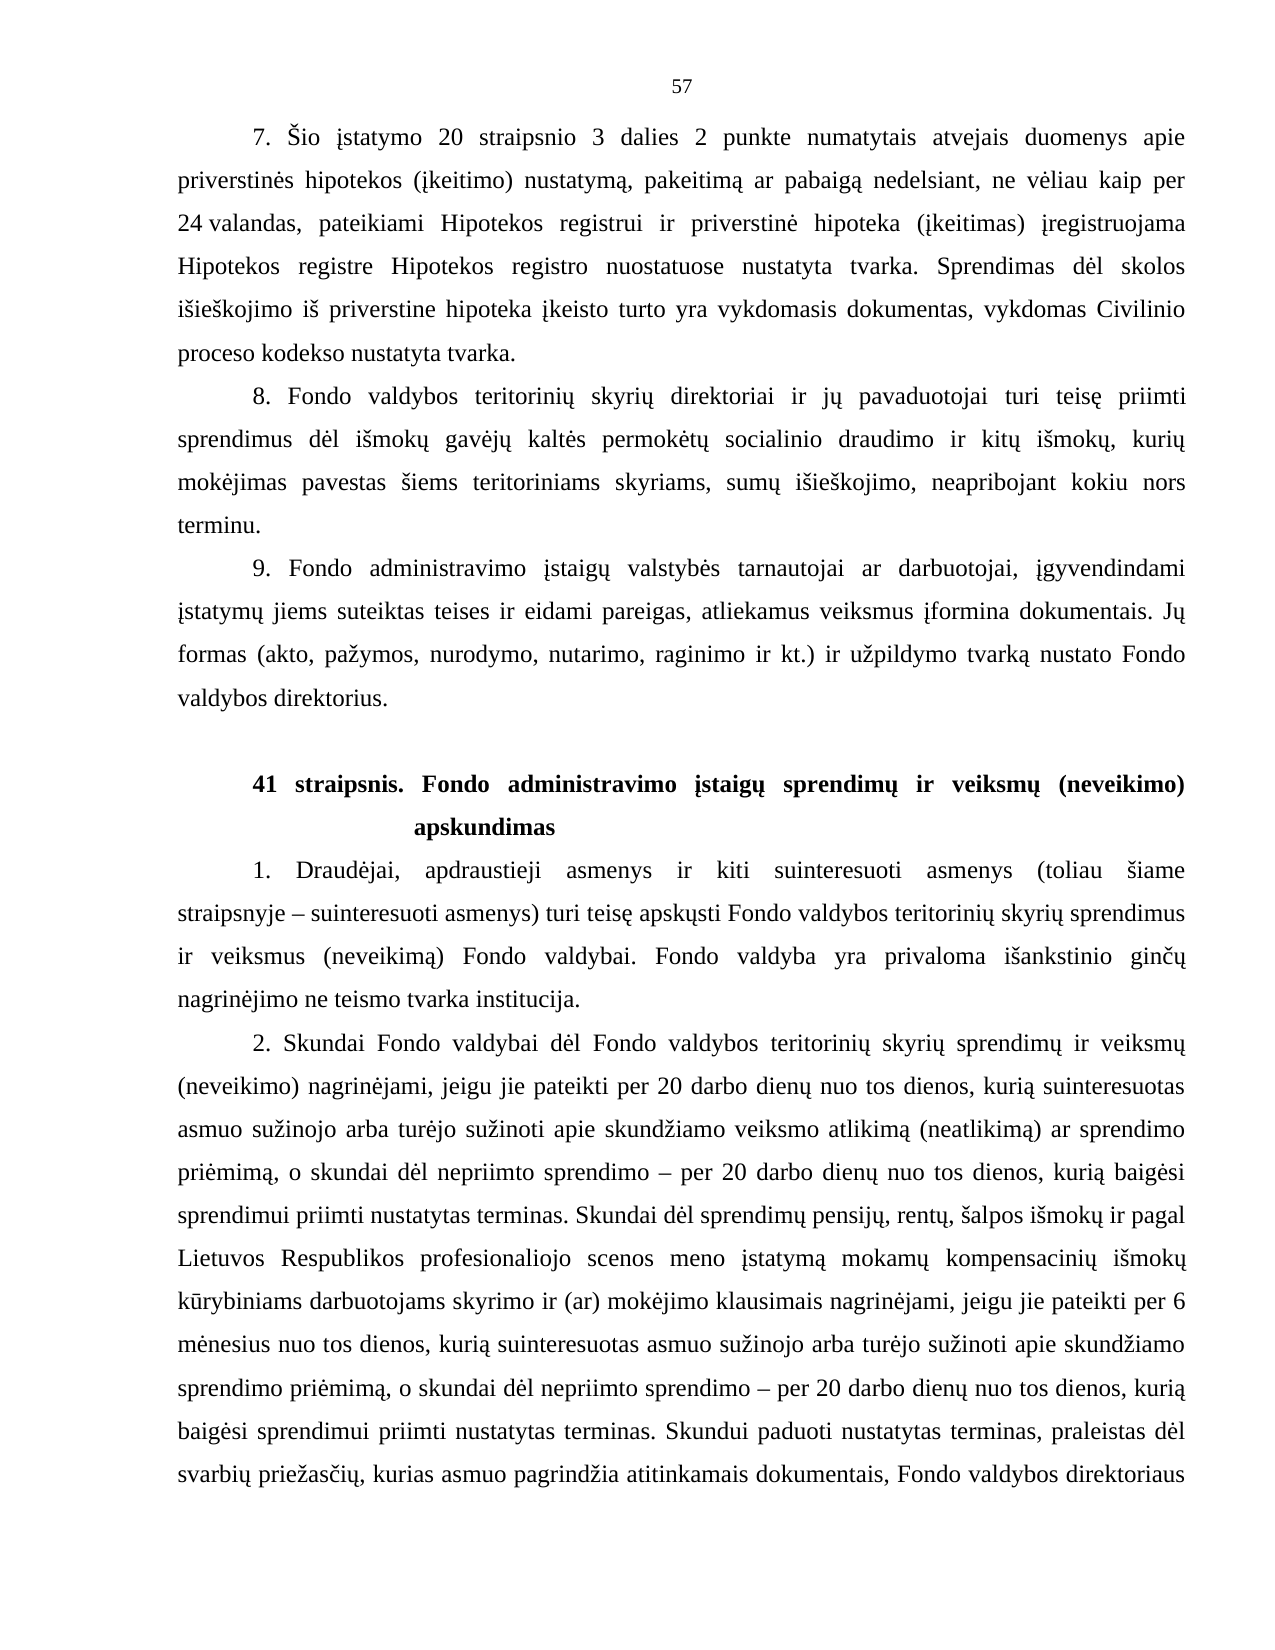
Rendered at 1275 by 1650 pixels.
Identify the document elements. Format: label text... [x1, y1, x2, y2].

text 41 straipsnis. Fondo administravimo įstaigų sprendimų ir veiksmų (neveikimo) apskundimas [252, 769, 1186, 841]
text 9. Fondo administravimo įstaigų valstybės tarnautojai ar darbuotojai, įgyvendindami įstatymų jiems suteiktas teises ir eidami pareigas, atliekamus veiksmus įformina dokumentais. Jų formas (akto, pažymos, nurodymo, nutarimo, raginimo ir kt.) ir užpildymo tvarką nustato Fondo valdybos direktorius. [177, 553, 1186, 711]
text 7. Šio įstatymo 20 straipsnio 3 dalies 2 punkte numatytais atvejais duomenys apie priverstinės hipotekos (įkeitimo) nustatymą, pakeitimą ar pabaigą nedelsiant, ne vėliau kaip per 24 valandas, pateikiami Hipotekos registrui ir priverstinė hipoteka (įkeitimas) įregistruojama Hipotekos registre Hipotekos registro nuostatuose nustatyta tvarka. Sprendimas dėl skolos išieškojimo iš priverstine hipoteka įkeisto turto yra vykdomasis dokumentas, vykdomas Civilinio proceso kodekso nustatyta tvarka. [177, 122, 1186, 366]
text 1. Draudėjai, apdraustieji asmenys ir kiti suinteresuoti asmenys (toliau šiame straipsnyje – suinteresuoti asmenys) turi teisę apskųsti Fondo valdybos teritorinių skyrių sprendimus ir veiksmus (neveikimą) Fondo valdybai. Fondo valdyba yra privaloma išankstinio ginčų nagrinėjimo ne teismo tvarka institucija. [177, 855, 1186, 1013]
text 8. Fondo valdybos teritorinių skyrių direktoriai ir jų pavaduotojai turi teisę priimti sprendimus dėl išmokų gavėjų kaltės permokėtų socialinio draudimo ir kitų išmokų, kurių mokėjimas pavestas šiems teritoriniams skyriams, sumų išieškojimo, neapribojant kokiu nors terminu. [177, 381, 1186, 539]
text 2. Skundai Fondo valdybai dėl Fondo valdybos teritorinių skyrių sprendimų ir veiksmų (neveikimo) nagrinėjami, jeigu jie pateikti per 20 darbo dienų nuo tos dienos, kurią suinteresuotas asmuo sužinojo arba turėjo sužinoti apie skundžiamo veiksmo atlikimą (neatlikimą) ar sprendimo priėmimą, o skundai dėl nepriimto sprendimo – per 20 darbo dienų nuo tos dienos, kurią baigėsi sprendimui priimti nustatytas terminas. Skundai dėl sprendimų pensijų, rentų, šalpos išmokų ir pagal Lietuvos Respublikos profesionaliojo scenos meno įstatymą mokamų kompensacinių išmokų kūrybiniams darbuotojams skyrimo ir (ar) mokėjimo klausimais nagrinėjami, jeigu jie pateikti per 6 mėnesius nuo tos dienos, kurią suinteresuotas asmuo sužinojo arba turėjo sužinoti apie skundžiamo sprendimo priėmimą, o skundai dėl nepriimto sprendimo – per 20 darbo dienų nuo tos dienos, kurią baigėsi sprendimui priimti nustatytas terminas. Skundui paduoti nustatytas terminas, praleistas dėl svarbių priežasčių, kurias asmuo pagrindžia atitinkamais dokumentais, Fondo valdybos direktoriaus [177, 1028, 1186, 1488]
